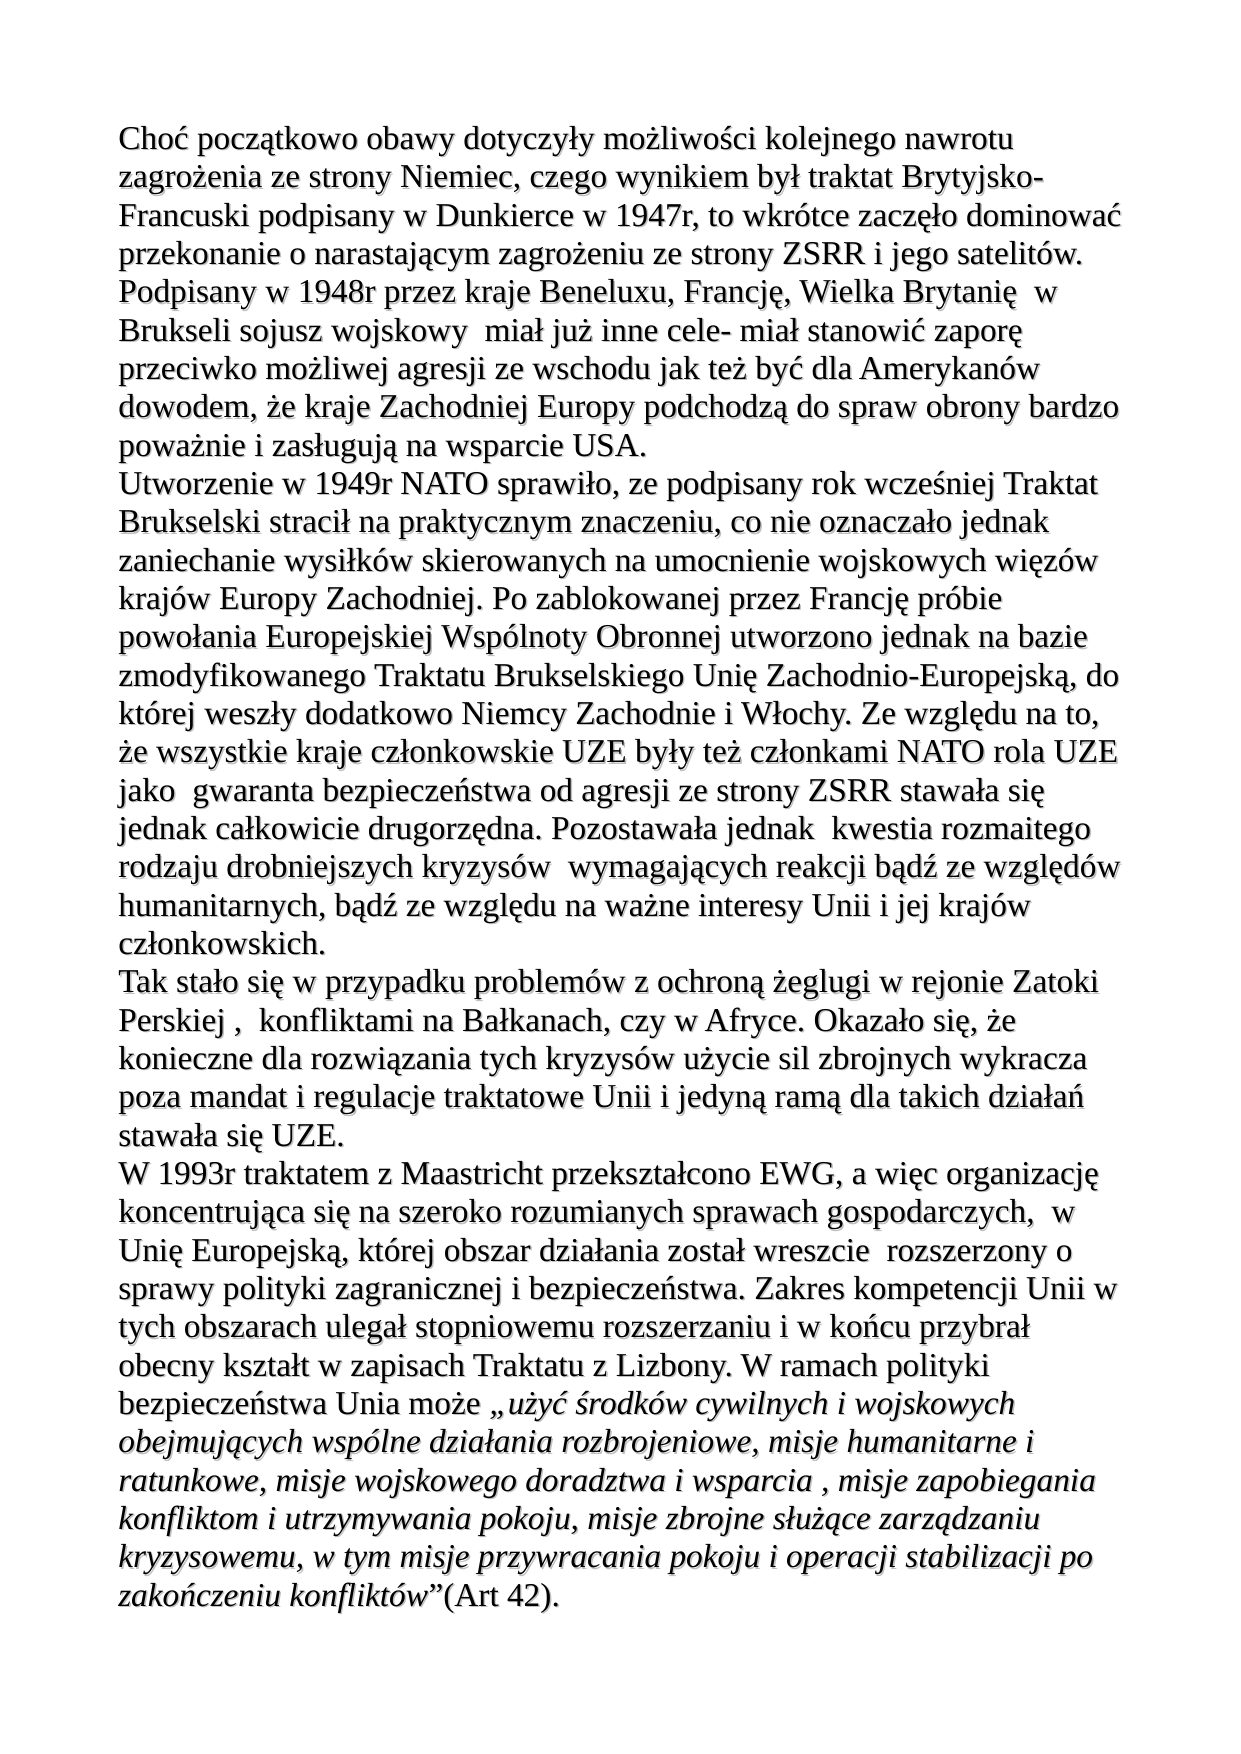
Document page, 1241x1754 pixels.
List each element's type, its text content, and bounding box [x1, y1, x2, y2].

text Utworzenie w 1949r NATO sprawiło, ze podpisany rok wcześniej Traktat Brukselski stracił na praktycznym znaczeniu, co nie oznaczało jednak zaniechanie wysiłków skierowanych na umocnienie wojskowych więzów krajów Europy Zachodniej. Po zablokowanej przez Francję próbie powołania Europejskiej Wspólnoty Obronnej utworzono jednak na bazie zmodyfikowanego Traktatu Brukselskiego Unię Zachodnio-Europejską, do której weszły dodatkowo Niemcy Zachodnie i Włochy. Ze względu na to, że wszystkie kraje członkowskie UZE były też członkami NATO rola UZE jako gwaranta bezpieczeństwa od agresji ze strony ZSRR stawała się jednak całkowicie drugorzędna. Pozostawała jednak kwestia rozmaitego rodzaju drobniejszych kryzysów wymagających reakcji bądź ze względów humanitarnych, bądź ze względu na ważne interesy Unii i jej krajów członkowskich. [118, 463, 1122, 961]
text Choć początkowo obawy dotyczyły możliwości kolejnego nawrotu zagrożenia ze strony Niemiec, czego wynikiem był traktat Brytyjsko-Francuski podpisany w Dunkierce w 1947r, to wkrótce zaczęło dominować przekonanie o narastającym zagrożeniu ze strony ZSRR i jego satelitów. [118, 118, 1122, 271]
text W 1993r traktatem z Maastricht przekształcono EWG, a więc organizację koncentrująca się na szeroko rozumianych sprawach gospodarczych, w Unię Europejską, której obszar działania został wreszcie rozszerzony o sprawy polityki zagranicznej i bezpieczeństwa. Zakres kompetencji Unii w tych obszarach ulegał stopniowemu rozszerzaniu i w końcu przybrał obecny kształt w zapisach Traktatu z Lizbony. W ramach polityki bezpieczeństwa Unia może „użyć środków cywilnych i wojskowych obejmujących wspólne działania rozbrojeniowe, misje humanitarne i ratunkowe, misje wojskowego doradztwa i wsparcia , misje zapobiegania konfliktom i utrzymywania pokoju, misje zbrojne służące zarządzaniu kryzysowemu, w tym misje przywracania pokoju i operacji stabilizacji po zakończeniu konfliktów”(Art 42). [118, 1153, 1122, 1613]
text Tak stało się w przypadku problemów z ochroną żeglugi w rejonie Zatoki Perskiej , konfliktami na Bałkanach, czy w Afryce. Okazało się, że konieczne dla rozwiązania tych kryzysów użycie sil zbrojnych wykracza poza mandat i regulacje traktatowe Unii i jedyną ramą dla takich działań stawała się UZE. [118, 961, 1122, 1153]
text Podpisany w 1948r przez kraje Beneluxu, Francję, Wielka Brytanię w Brukseli sojusz wojskowy miał już inne cele- miał stanowić zaporę przeciwko możliwej agresji ze wschodu jak też być dla Amerykanów dowodem, że kraje Zachodniej Europy podchodzą do spraw obrony bardzo poważnie i zasługują na wsparcie USA. [118, 271, 1122, 463]
